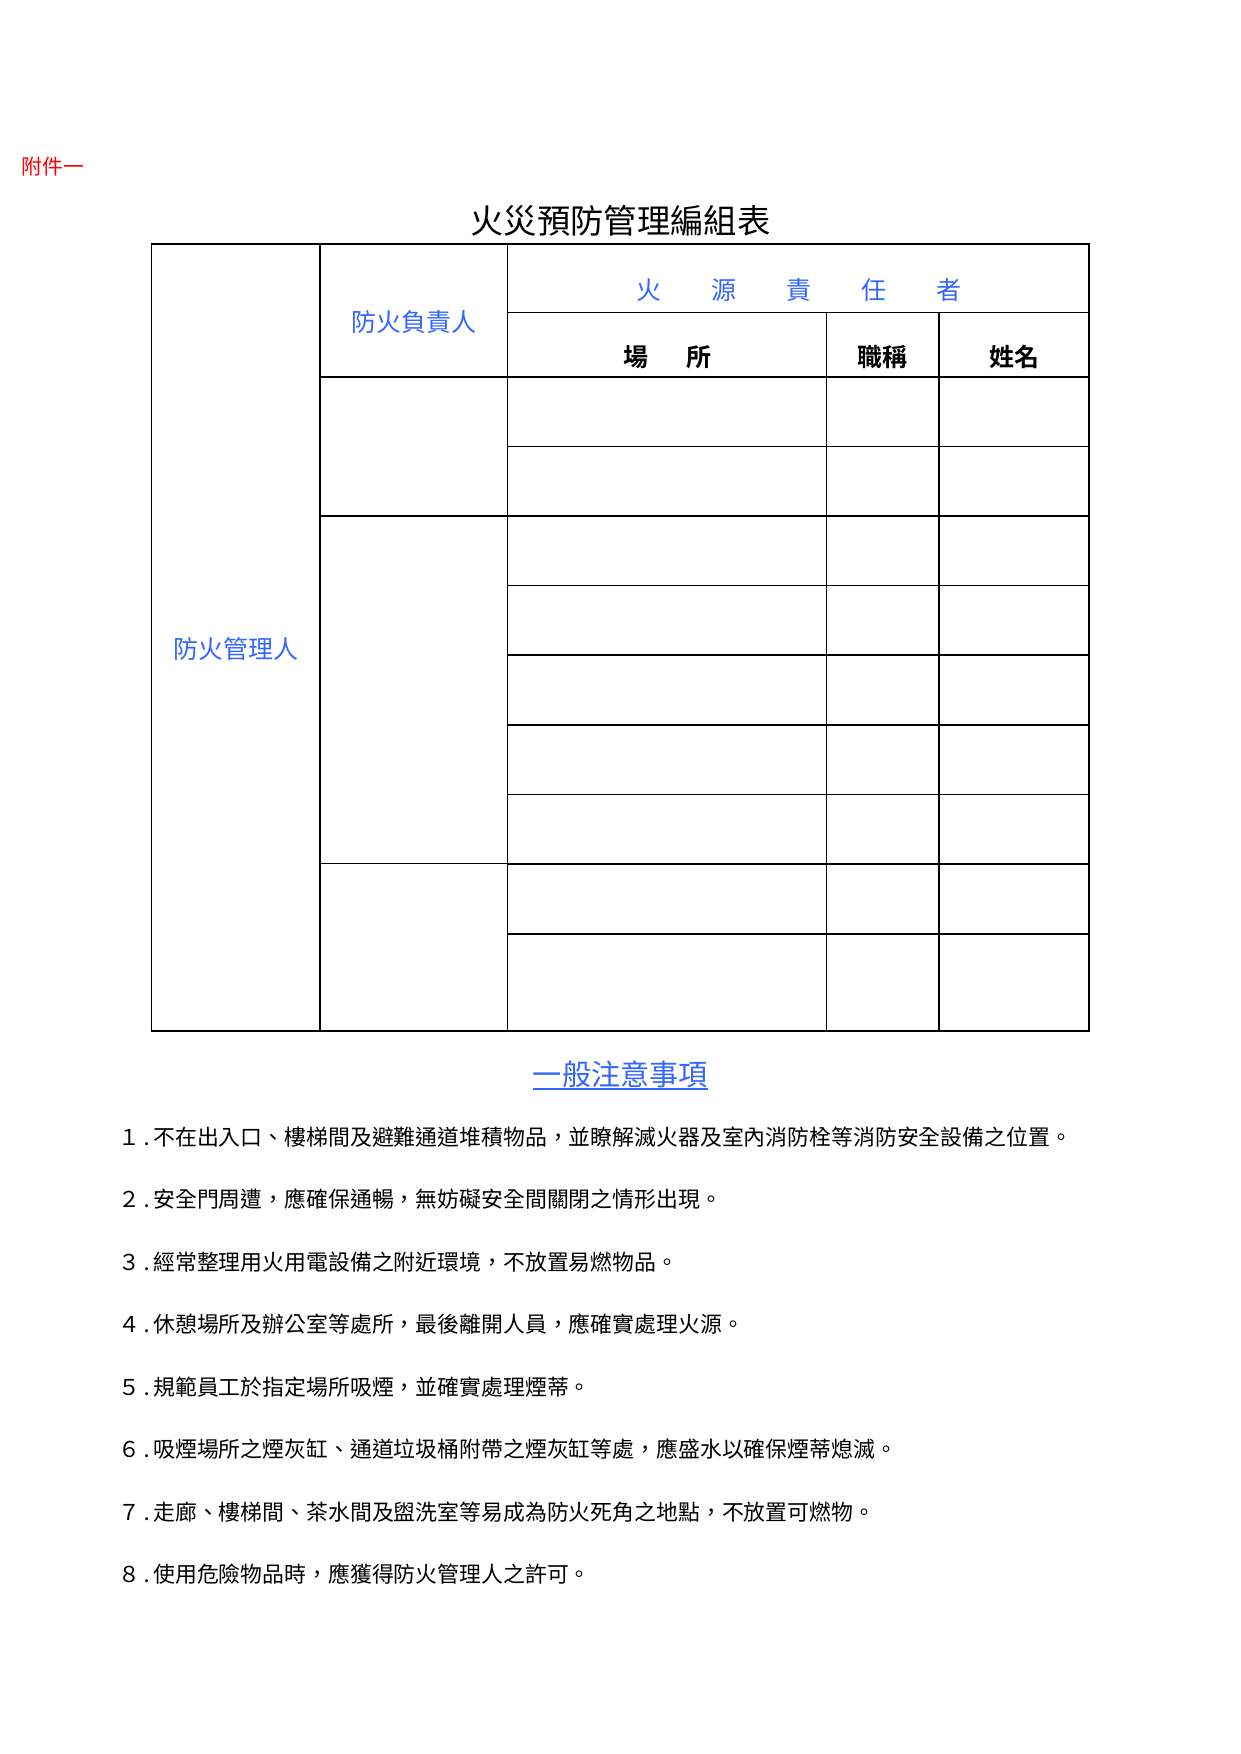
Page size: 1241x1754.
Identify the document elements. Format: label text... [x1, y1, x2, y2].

table_cell [508, 447, 826, 515]
table_cell [940, 378, 1088, 446]
table_cell [508, 656, 826, 724]
text 一般注意事項 [118, 1031, 1122, 1094]
table_cell [827, 726, 938, 794]
table_cell [827, 378, 938, 446]
table_cell [827, 865, 938, 933]
table_cell [827, 795, 938, 863]
table_cell [827, 586, 938, 654]
table_cell [940, 586, 1088, 654]
table_cell [508, 865, 826, 933]
text 火災預防管理編組表 [118, 181, 1122, 243]
table_cell [508, 726, 826, 794]
text ５.規範員工於指定場所吸煙，並確實處理煙蒂。 [118, 1344, 1122, 1406]
table_cell [321, 517, 507, 863]
table_cell [827, 517, 938, 585]
text ６.吸煙場所之煙灰缸、通道垃圾桶附帶之煙灰缸等處，應盛水以確保煙蒂熄滅。 [118, 1406, 1122, 1469]
table_cell [940, 935, 1088, 1030]
table_cell [827, 656, 938, 724]
table_cell [940, 795, 1088, 863]
table_header 防火負責人 [321, 245, 507, 376]
text ２.安全門周遭，應確保通暢，無妨礙安全間關閉之情形出現。 [118, 1156, 1122, 1219]
text ３.經常整理用火用電設備之附近環境，不放置易燃物品。 [118, 1219, 1122, 1281]
table_cell [321, 864, 507, 1030]
text ４.休憩場所及辦公室等處所，最後離開人員，應確實處理火源。 [118, 1281, 1122, 1344]
table_cell [940, 726, 1088, 794]
table_cell [508, 795, 826, 863]
text １.不在出入口、樓梯間及避難通道堆積物品，並瞭解滅火器及室內消防栓等消防安全設備之位置。 [118, 1094, 1122, 1156]
table_header 火 源 責 任 者 [508, 245, 1088, 312]
table_cell 職稱 [827, 313, 938, 376]
table_cell [940, 447, 1088, 515]
table_cell 姓名 [940, 313, 1088, 376]
table_cell [827, 935, 938, 1030]
table_cell [508, 586, 826, 654]
table_cell [940, 865, 1088, 933]
table_cell [827, 447, 938, 515]
text 附件一 [22, 118, 1122, 181]
text ８.使用危險物品時，應獲得防火管理人之許可。 [118, 1531, 1122, 1594]
table_cell [940, 656, 1088, 724]
table_cell [321, 378, 507, 515]
table_cell [508, 517, 826, 585]
table_cell [508, 935, 826, 1030]
table_cell [940, 517, 1088, 585]
table_cell 場 所 [508, 313, 826, 376]
table_cell [508, 378, 826, 446]
table_header 防火管理人 [152, 245, 319, 1030]
text ７.走廊、樓梯間、茶水間及盥洗室等易成為防火死角之地點，不放置可燃物。 [118, 1469, 1122, 1531]
